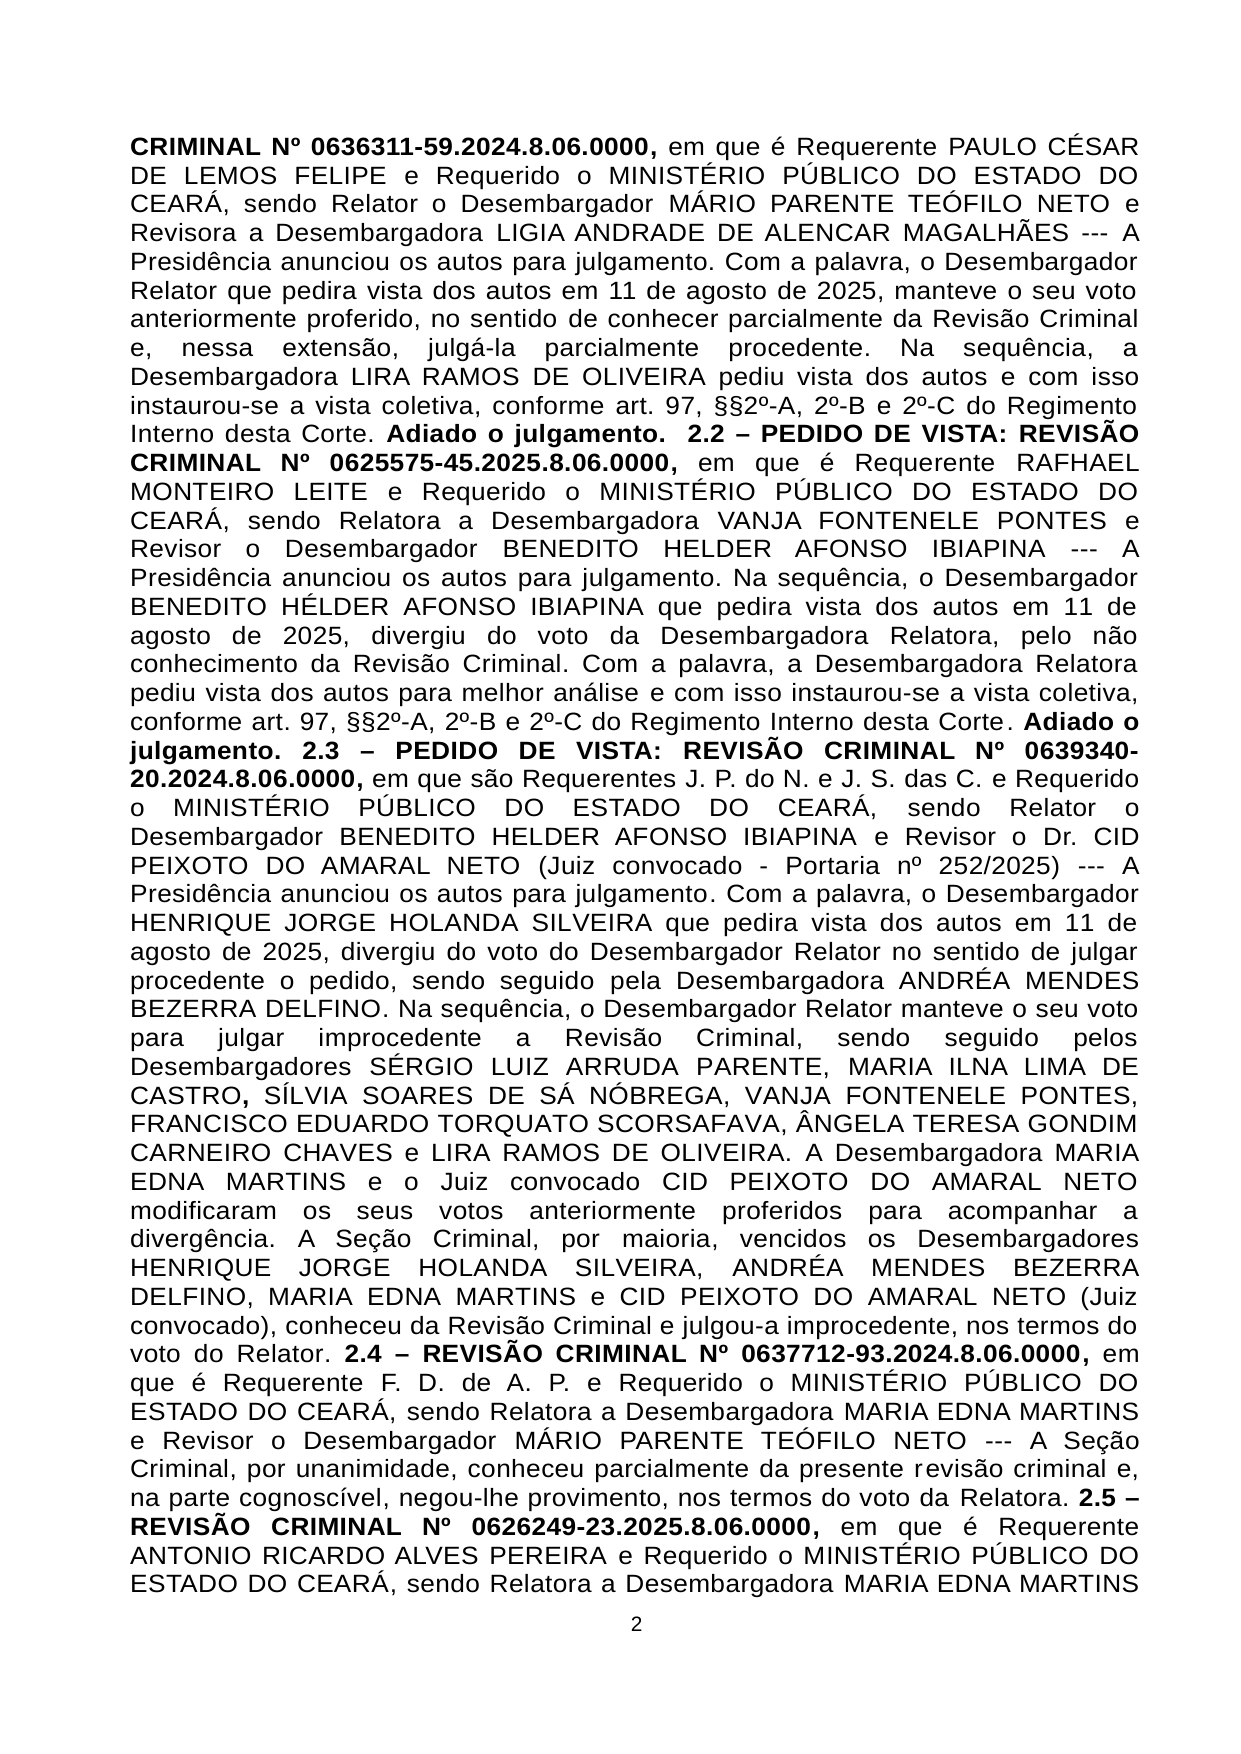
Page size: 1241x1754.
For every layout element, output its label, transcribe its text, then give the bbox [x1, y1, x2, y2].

list CRIMINAL Nº 0636311-59.2024.8.06.0000, em que é Requerente PAULO CÉSAR DE LEMOS FELIPE e Requerido o MINISTÉRIO PÚBLICO DO ESTADO DO CEARÁ, sendo Relator o Desembargador MÁRIO PARENTE TEÓFILO NETO e Revisora a Desembargadora LIGIA ANDRADE DE ALENCAR MAGALHÃES --- A Presidência anunciou os autos para julgamento. Com a palavra, o Desembargador Relator que pedira vista dos autos em 11 de agosto de 2025, manteve o seu voto anteriormente proferido, no sentido de conhecer parcialmente da Revisão Criminal e, nessa extensão, julgá-la parcialmente procedente. Na sequência, a Desembargadora LIRA RAMOS DE OLIVEIRA pediu vista dos autos e com isso instaurou-se a vista coletiva, conforme art. 97, §§2º-A, 2º-B e 2º-C do Regimento Interno desta Corte. Adiado o julgamento. 2.2 – PEDIDO DE VISTA: REVISÃO CRIMINAL Nº 0625575-45.2025.8.06.0000, em que é Requerente RAFHAEL MONTEIRO LEITE e Requerido o MINISTÉRIO PÚBLICO DO ESTADO DO CEARÁ, sendo Relatora a Desembargadora VANJA FONTENELE PONTES e Revisor o Desembargador BENEDITO HELDER AFONSO IBIAPINA --- A Presidência anunciou os autos para julgamento. Na sequência, o Desembargador BENEDITO HÉLDER AFONSO IBIAPINA que pedira vista dos autos em 11 de agosto de 2025, divergiu do voto da Desembargadora Relatora, pelo não conhecimento da Revisão Criminal. Com a palavra, a Desembargadora Relatora pediu vista dos autos para melhor análise e com isso instaurou-se a vista coletiva, conforme art. 97, §§2º-A, 2º-B e 2º-C do Regimento Interno desta Corte. Adiado o julgamento. 2.3 – PEDIDO DE VISTA: REVISÃO CRIMINAL Nº 0639340-20.2024.8.06.0000, em que são Requerentes J. P. do N. e J. S. das C. e Requerido o MINISTÉRIO PÚBLICO DO ESTADO DO CEARÁ, sendo Relator o Desembargador BENEDITO HELDER AFONSO IBIAPINA e Revisor o Dr. CID PEIXOTO DO AMARAL NETO (Juiz convocado - Portaria nº 252/2025) --- A Presidência anunciou os autos para julgamento. Com a palavra, o Desembargador HENRIQUE JORGE HOLANDA SILVEIRA que pedira vista dos autos em 11 de agosto de 2025, divergiu do voto do Desembargador Relator no sentido de julgar procedente o pedido, sendo seguido pela Desembargadora ANDRÉA MENDES BEZERRA DELFINO. Na sequência, o Desembargador Relator manteve o seu voto para julgar improcedente a Revisão Criminal, sendo seguido pelos Desembargadores SÉRGIO LUIZ ARRUDA PARENTE, MARIA ILNA LIMA DE CASTRO, SÍLVIA SOARES DE SÁ NÓBREGA, VANJA FONTENELE PONTES, FRANCISCO EDUARDO TORQUATO SCORSAFAVA, ÂNGELA TERESA GONDIM CARNEIRO CHAVES e LIRA RAMOS DE OLIVEIRA. A Desembargadora MARIA EDNA MARTINS e o Juiz convocado CID PEIXOTO DO AMARAL NETO modificaram os seus votos anteriormente proferidos para acompanhar a divergência. A Seção Criminal, por maioria, vencidos os Desembargadores HENRIQUE JORGE HOLANDA SILVEIRA, ANDRÉA MENDES BEZERRA DELFINO, MARIA EDNA MARTINS e CID PEIXOTO DO AMARAL NETO (Juiz convocado), conheceu da Revisão Criminal e julgou-a improcedente, nos termos do voto do Relator. 2.4 – REVISÃO CRIMINAL Nº 0637712-93.2024.8.06.0000, em que é Requerente F. D. de A. P. e Requerido o MINISTÉRIO PÚBLICO DO ESTADO DO CEARÁ, sendo Relatora a Desembargadora MARIA EDNA MARTINS e Revisor o Desembargador MÁRIO PARENTE TEÓFILO NETO --- A Seção Criminal, por unanimidade, conheceu parcialmente da presente revisão criminal e, na parte cognoscível, negou-lhe provimento, nos termos do voto da Relatora. 2.5 – REVISÃO CRIMINAL Nº 0626249-23.2025.8.06.0000, em que é Requerente ANTONIO RICARDO ALVES PEREIRA e Requerido o MINISTÉRIO PÚBLICO DO ESTADO DO CEARÁ, sendo Relatora a Desembargadora MARIA EDNA MARTINS [130, 132, 1139, 1598]
